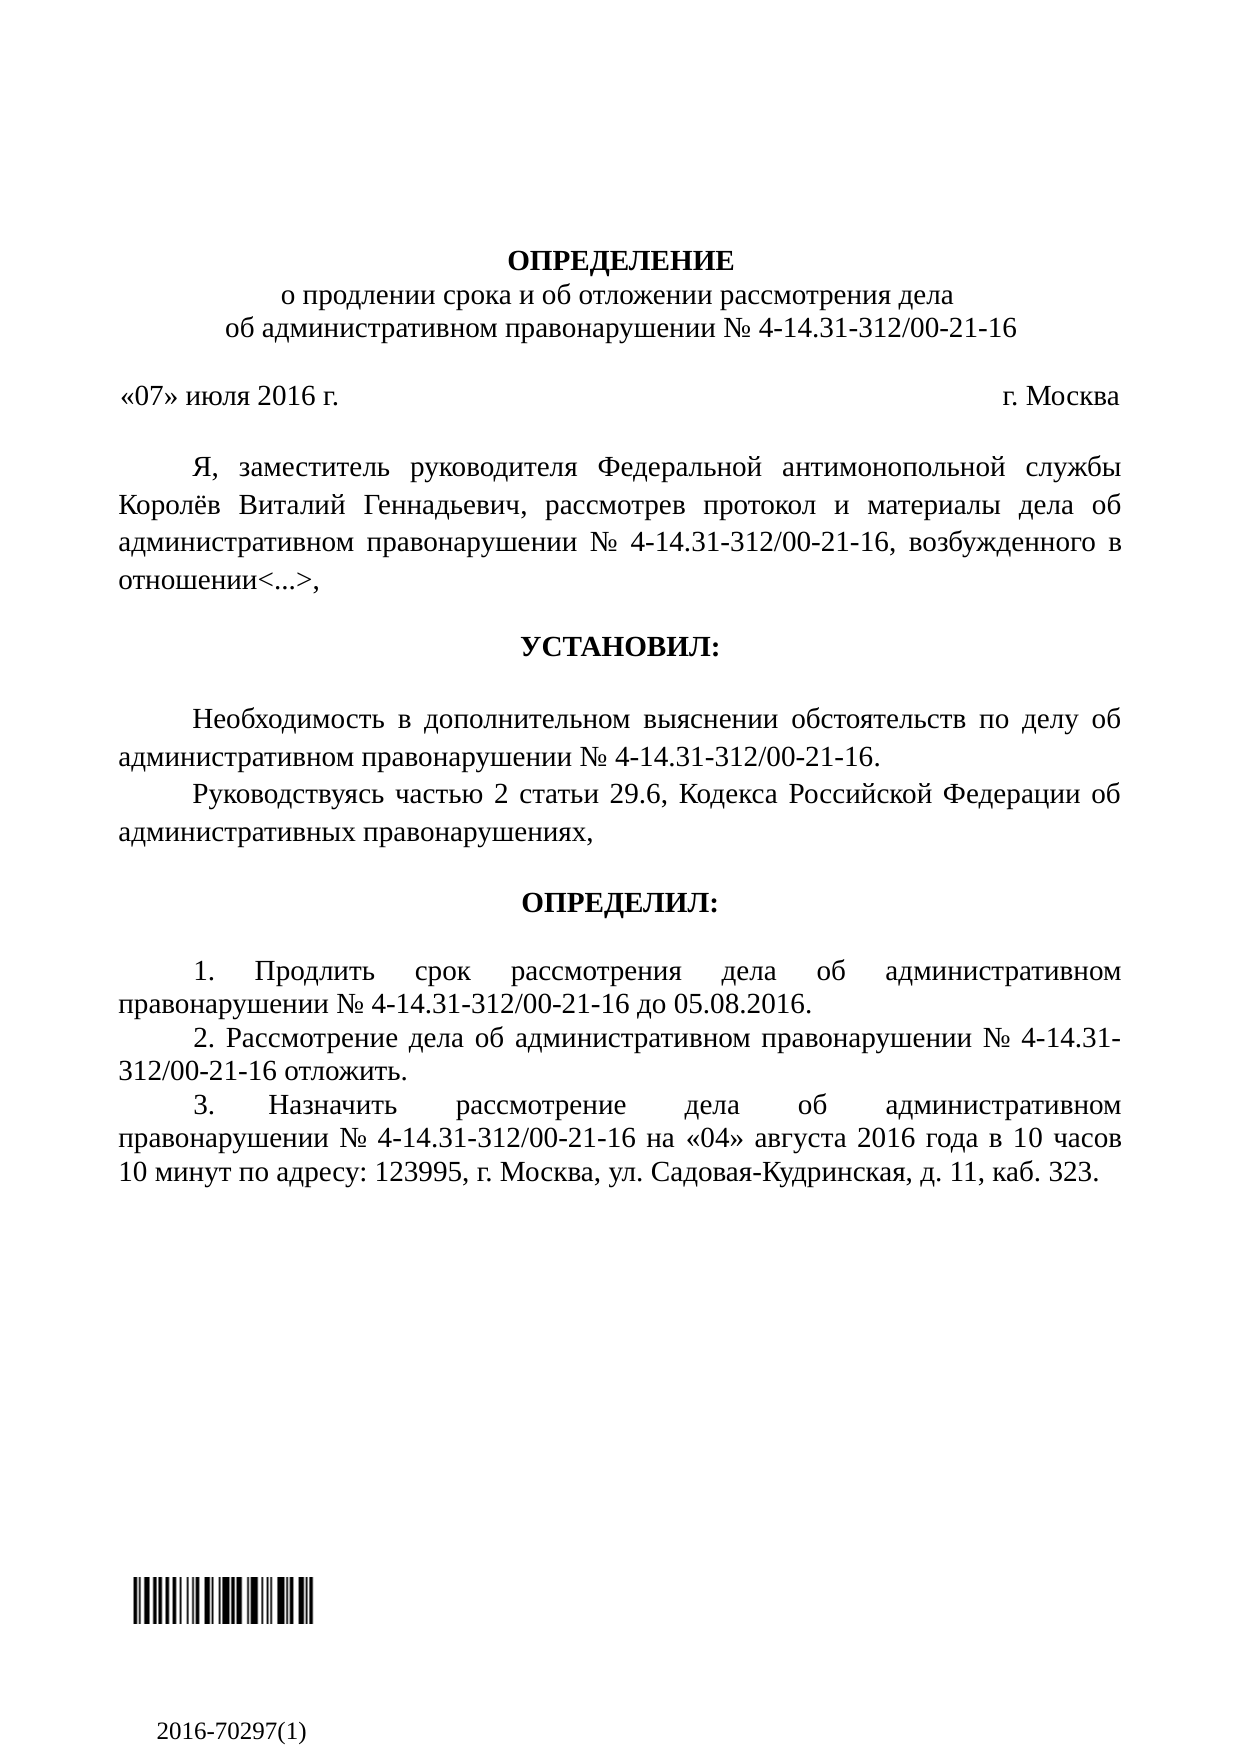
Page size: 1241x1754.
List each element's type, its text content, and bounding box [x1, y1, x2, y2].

text ОПРЕДЕЛИЛ: [118, 886, 1122, 919]
text ОПРЕДЕЛЕНИЕ [120, 243, 1122, 277]
text об административном правонарушении № 4-14.31-312/00-21-16 [120, 311, 1122, 344]
list Назначить рассмотрение дела об административном правонарушении № 4-14.31-312/00-21-16 на «04» августа 2016 года в 10 часов 10 минут по адресу: 123995, г. Москва, ул. Садовая-Кудринская, д. 11, каб. 323. [118, 1087, 1122, 1187]
text Я, заместитель руководителя Федеральной антимонопольной службы Королёв Виталий Геннадьевич, рассмотрев протокол и материалы дела об административном правонарушении № 4-14.31-312/00-21-16, возбужденного в отношении<...>, [118, 445, 1122, 596]
text о продлении срока и об отложении рассмотрения дела [120, 277, 1122, 311]
picture [118, 1577, 331, 1624]
text 1. Продлить срок рассмотрения дела об административном правонарушении № 4-14.31-312/00-21-16 до 05.08.2016. [118, 953, 1122, 1020]
text «07» июля 2016 г. г. Москва [120, 378, 1122, 411]
text 2. Рассмотрение дела об административном правонарушении № 4-14.31-312/00-21-16 отложить. [118, 1020, 1122, 1087]
text УСТАНОВИЛ: [118, 629, 1122, 663]
text Необходимость в дополнительном выяснении обстоятельств по делу об административном правонарушении № 4-14.31-312/00-21-16. [118, 697, 1122, 772]
text Руководствуясь частью 2 статьи 29.6, Кодекса Российской Федерации об административных правонарушениях, [118, 772, 1122, 848]
